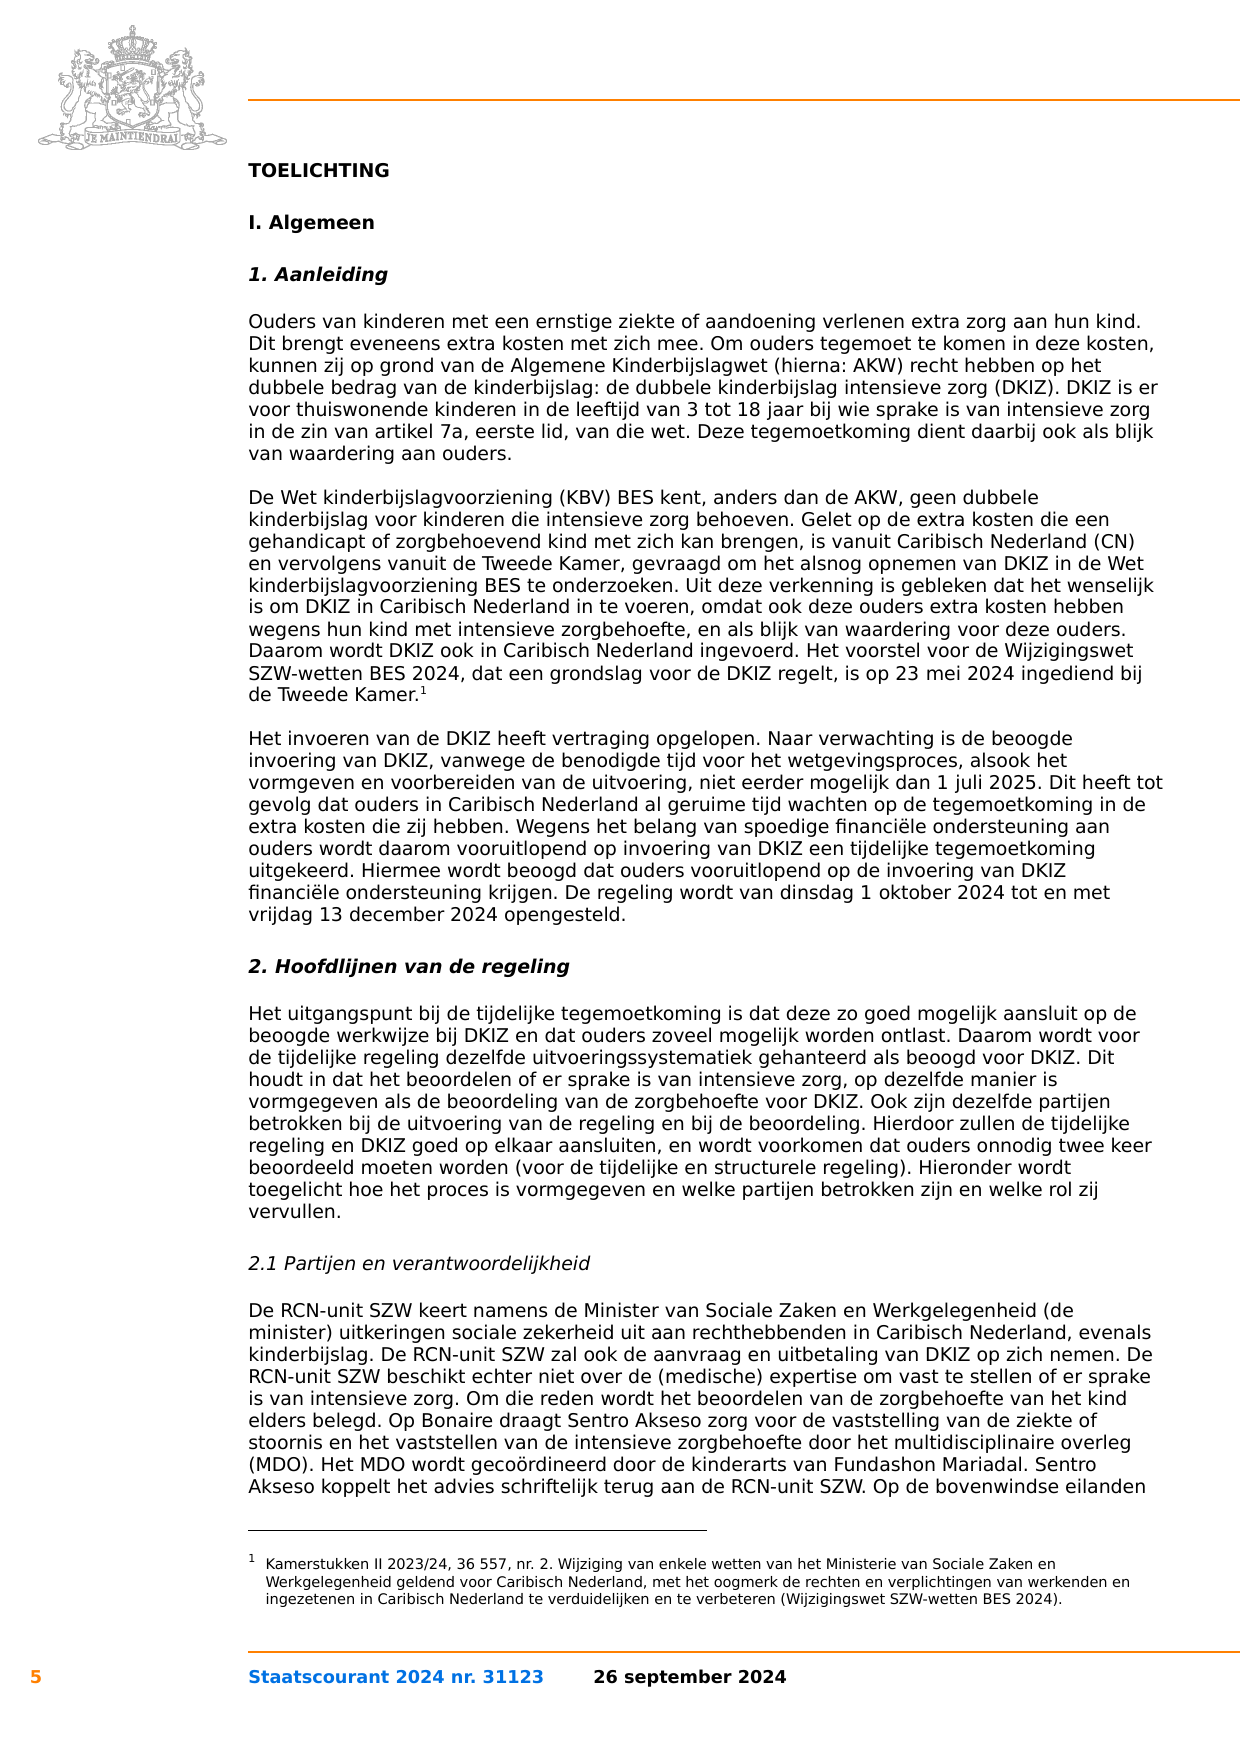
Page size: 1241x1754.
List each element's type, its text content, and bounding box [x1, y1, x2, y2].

subtitle 2. Hoofdlijnen van de regeling [248, 956, 1163, 978]
text De RCN-unit SZW keert namens de Minister van Sociale Zaken en Werkgelegenheid (de minister) uitkeringen sociale zekerheid uit aan rechthebbenden in Caribisch Nederland, evenals kinderbijslag. De RCN-unit SZW zal ook de aanvraag en uitbetaling van DKIZ op zich nemen. De RCN-unit SZW beschikt echter niet over de (medische) expertise om vast te stellen of er sprake is van intensieve zorg. Om die reden wordt het beoordelen van de zorgbehoefte van het kind elders belegd. Op Bonaire draagt Sentro Akseso zorg voor de vaststelling van de ziekte of stoornis en het vaststellen van de intensieve zorgbehoefte door het multidisciplinaire overleg (MDO). Het MDO wordt gecoördineerd door de kinderarts van Fundashon Mariadal. Sentro Akseso koppelt het advies schriftelijk terug aan de RCN-unit SZW. Op de bovenwindse eilanden [248, 1300, 1163, 1498]
subtitle TOELICHTING [248, 160, 1163, 182]
picture [38, 25, 227, 150]
text Het invoeren van de DKIZ heeft vertraging opgelopen. Naar verwachting is de beoogde invoering van DKIZ, vanwege de benodigde tijd voor het wetgevingsproces, alsook het vormgeven en voorbereiden van de uitvoering, niet eerder mogelijk dan 1 juli 2025. Dit heeft tot gevolg dat ouders in Caribisch Nederland al geruime tijd wachten op de tegemoetkoming in de extra kosten die zij hebben. Wegens het belang van spoedige financiële ondersteuning aan ouders wordt daarom vooruitlopend op invoering van DKIZ een tijdelijke tegemoetkoming uitgekeerd. Hiermee wordt beoogd dat ouders vooruitlopend op de invoering van DKIZ financiële ondersteuning krijgen. De regeling wordt van dinsdag 1 oktober 2024 tot en met vrijdag 13 december 2024 opengesteld. [248, 728, 1163, 926]
subtitle 1. Aanleiding [248, 264, 1163, 286]
text Kamerstukken II 2023/24, 36 557, nr. 2. Wijziging van enkele wetten van het Ministerie van Sociale Zaken en Werkgelegenheid geldend voor Caribisch Nederland, met het oogmerk de rechten en verplichtingen van werkenden en ingezetenen in Caribisch Nederland te verduidelijken en te verbeteren (Wijzigingswet SZW-wetten BES 2024). [248, 1552, 1163, 1608]
text Het uitgangspunt bij de tijdelijke tegemoetkoming is dat deze zo goed mogelijk aansluit op de beoogde werkwijze bij DKIZ en dat ouders zoveel mogelijk worden ontlast. Daarom wordt voor de tijdelijke regeling dezelfde uitvoeringssystematiek gehanteerd als beoogd voor DKIZ. Dit houdt in dat het beoordelen of er sprake is van intensieve zorg, op dezelfde manier is vormgegeven als de beoordeling van de zorgbehoefte voor DKIZ. Ook zijn dezelfde partijen betrokken bij de uitvoering van de regeling en bij de beoordeling. Hierdoor zullen de tijdelijke regeling en DKIZ goed op elkaar aansluiten, en wordt voorkomen dat ouders onnodig twee keer beoordeeld moeten worden (voor de tijdelijke en structurele regeling). Hieronder wordt toegelicht hoe het proces is vormgegeven en welke partijen betrokken zijn en welke rol zij vervullen. [248, 1003, 1163, 1223]
subtitle I. Algemeen [248, 212, 1163, 234]
subtitle 2.1 Partijen en verantwoordelijkheid [248, 1253, 1163, 1275]
text Ouders van kinderen met een ernstige ziekte of aandoening verlenen extra zorg aan hun kind. Dit brengt eveneens extra kosten met zich mee. Om ouders tegemoet te komen in deze kosten, kunnen zij op grond van de Algemene Kinderbijslagwet (hierna: AKW) recht hebben op het dubbele bedrag van de kinderbijslag: de dubbele kinderbijslag intensieve zorg (DKIZ). DKIZ is er voor thuiswonende kinderen in de leeftijd van 3 tot 18 jaar bij wie sprake is van intensieve zorg in de zin van artikel 7a, eerste lid, van die wet. Deze tegemoetkoming dient daarbij ook als blijk van waardering aan ouders. [248, 311, 1163, 465]
text De Wet kinderbijslagvoorziening (KBV) BES kent, anders dan de AKW, geen dubbele kinderbijslag voor kinderen die intensieve zorg behoeven. Gelet op de extra kosten die een gehandicapt of zorgbehoevend kind met zich kan brengen, is vanuit Caribisch Nederland (CN) en vervolgens vanuit de Tweede Kamer, gevraagd om het alsnog opnemen van DKIZ in de Wet kinderbijslagvoorziening BES te onderzoeken. Uit deze verkenning is gebleken dat het wenselijk is om DKIZ in Caribisch Nederland in te voeren, omdat ook deze ouders extra kosten hebben wegens hun kind met intensieve zorgbehoefte, en als blijk van waardering voor deze ouders. Daarom wordt DKIZ ook in Caribisch Nederland ingevoerd. Het voorstel voor de Wijzigingswet SZW-wetten BES 2024, dat een grondslag voor de DKIZ regelt, is op 23 mei 2024 ingediend bij de Tweede Kamer. [248, 487, 1163, 706]
